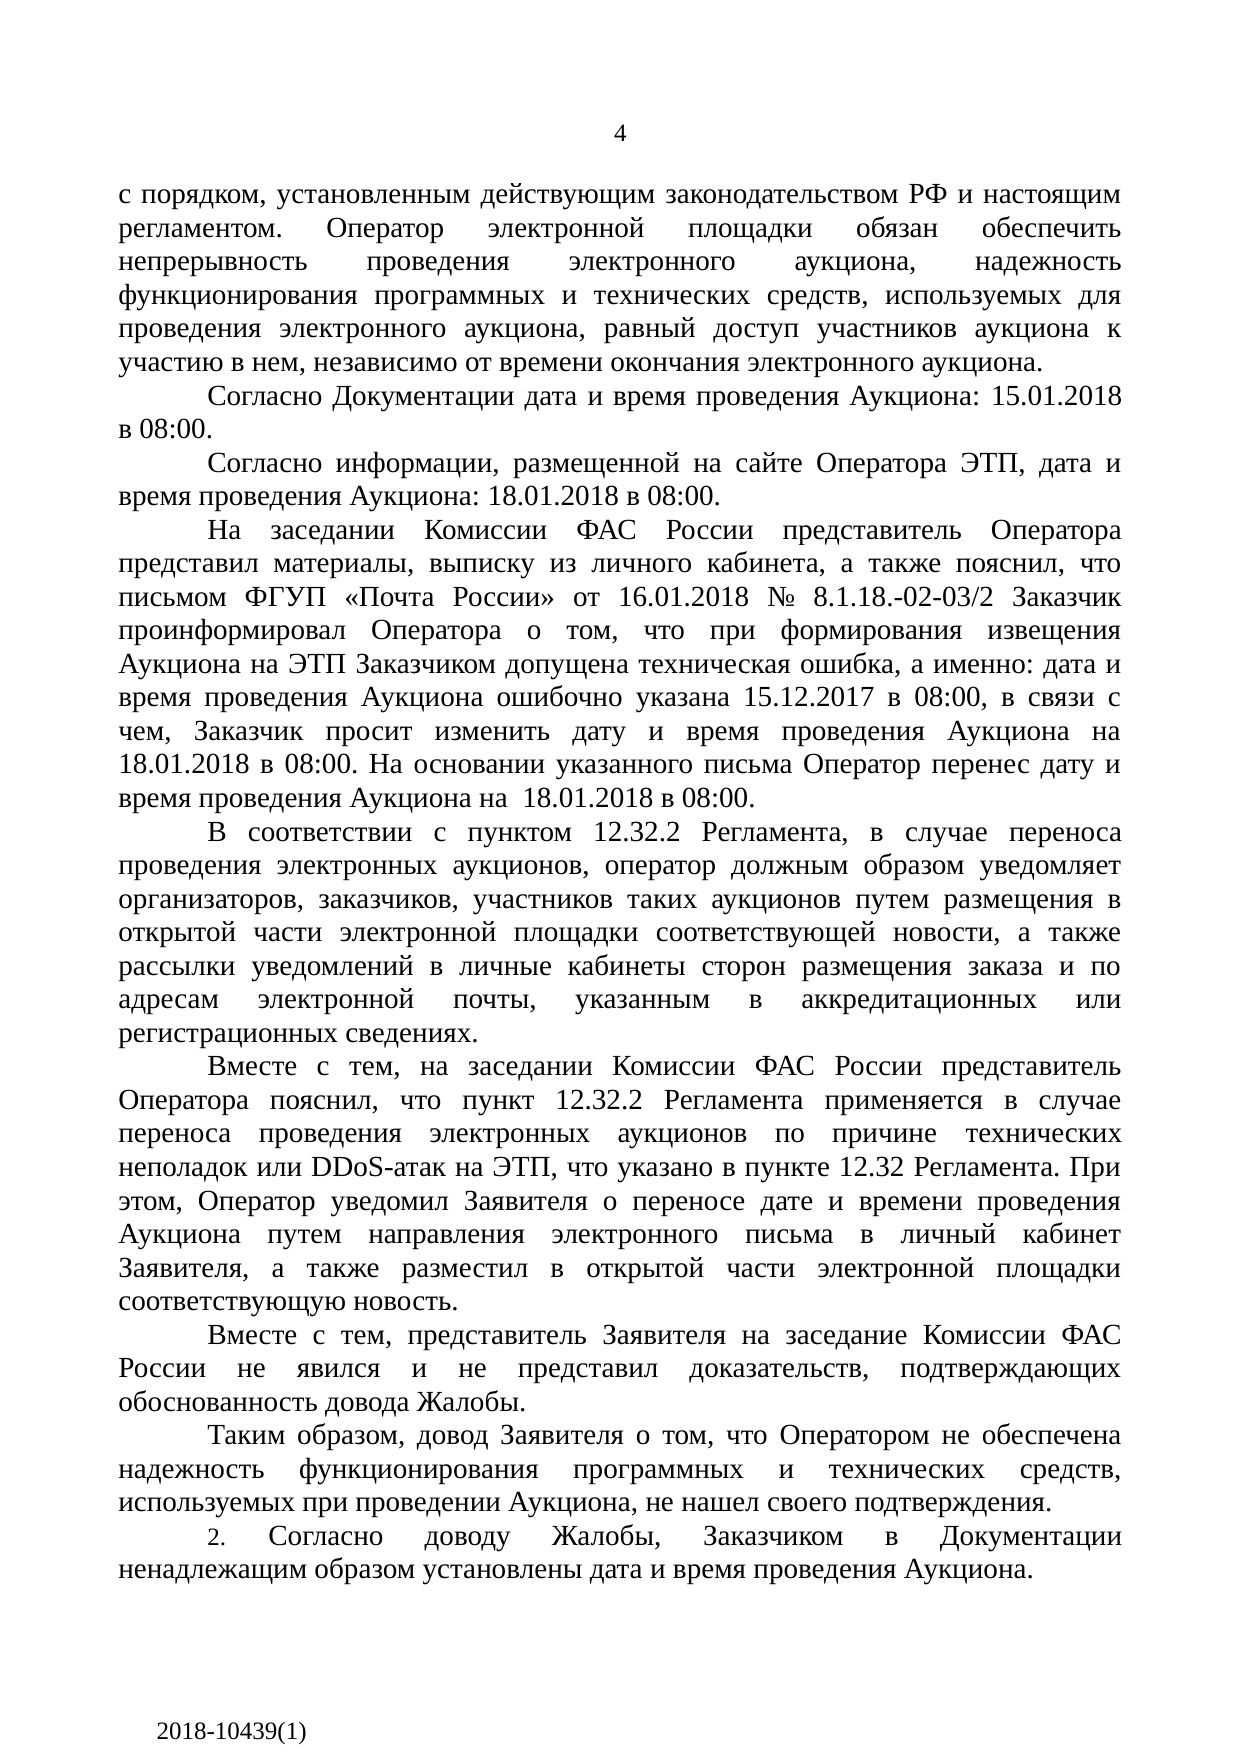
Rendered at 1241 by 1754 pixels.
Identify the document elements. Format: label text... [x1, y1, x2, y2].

text Таким образом, довод Заявителя о том, что Оператором не обеспечена надежность функционирования программных и технических средств, используемых при проведении Аукциона, не нашел своего подтверждения. [118, 1417, 1122, 1518]
text Вместе с тем, на заседании Комиссии ФАС России представитель Оператора пояснил, что пункт 12.32.2 Регламента применяется в случае переноса проведения электронных аукционов по причине технических неполадок или DDoS-атак на ЭТП, что указано в пункте 12.32 Регламента. При этом, Оператор уведомил Заявителя о переносе дате и времени проведения Аукциона путем направления электронного письма в личный кабинет Заявителя, а также разместил в открытой части электронной площадки соответствующую новость. [118, 1048, 1122, 1317]
text с порядком, установленным действующим законодательством РФ и настоящим регламентом. Оператор электронной площадки обязан обеспечить непрерывность проведения электронного аукциона, надежность функционирования программных и технических средств, используемых для проведения электронного аукциона, равный доступ участников аукциона к участию в нем, независимо от времени окончания электронного аукциона. [118, 176, 1122, 378]
text Вместе с тем, представитель Заявителя на заседание Комиссии ФАС России не явился и не представил доказательств, подтверждающих обоснованность довода Жалобы. [118, 1317, 1122, 1417]
text Согласно Документации дата и время проведения Аукциона: 15.01.2018 в 08:00. [118, 378, 1122, 445]
text На заседании Комиссии ФАС России представитель Оператора представил материалы, выписку из личного кабинета, а также пояснил, что письмом ФГУП «Почта России» от 16.01.2018 № 8.1.18.-02-03/2 Заказчик проинформировал Оператора о том, что при формирования извещения Аукциона на ЭТП Заказчиком допущена техническая ошибка, а именно: дата и время проведения Аукциона ошибочно указана 15.12.2017 в 08:00, в связи с чем, Заказчик просит изменить дату и время проведения Аукциона на 18.01.2018 в 08:00. На основании указанного письма Оператор перенес дату и время проведения Аукциона на 18.01.2018 в 08:00. [118, 512, 1122, 814]
text В соответствии с пунктом 12.32.2 Регламента, в случае переноса проведения электронных аукционов, оператор должным образом уведомляет организаторов, заказчиков, участников таких аукционов путем размещения в открытой части электронной площадки соответствующей новости, а также рассылки уведомлений в личные кабинеты сторон размещения заказа и по адресам электронной почты, указанным в аккредитационных или регистрационных сведениях. [118, 814, 1122, 1048]
text Согласно информации, размещенной на сайте Оператора ЭТП, дата и время проведения Аукциона: 18.01.2018 в 08:00. [118, 445, 1122, 512]
list Согласно доводу Жалобы, Заказчиком в Документации ненадлежащим образом установлены дата и время проведения Аукциона. [118, 1518, 1122, 1585]
